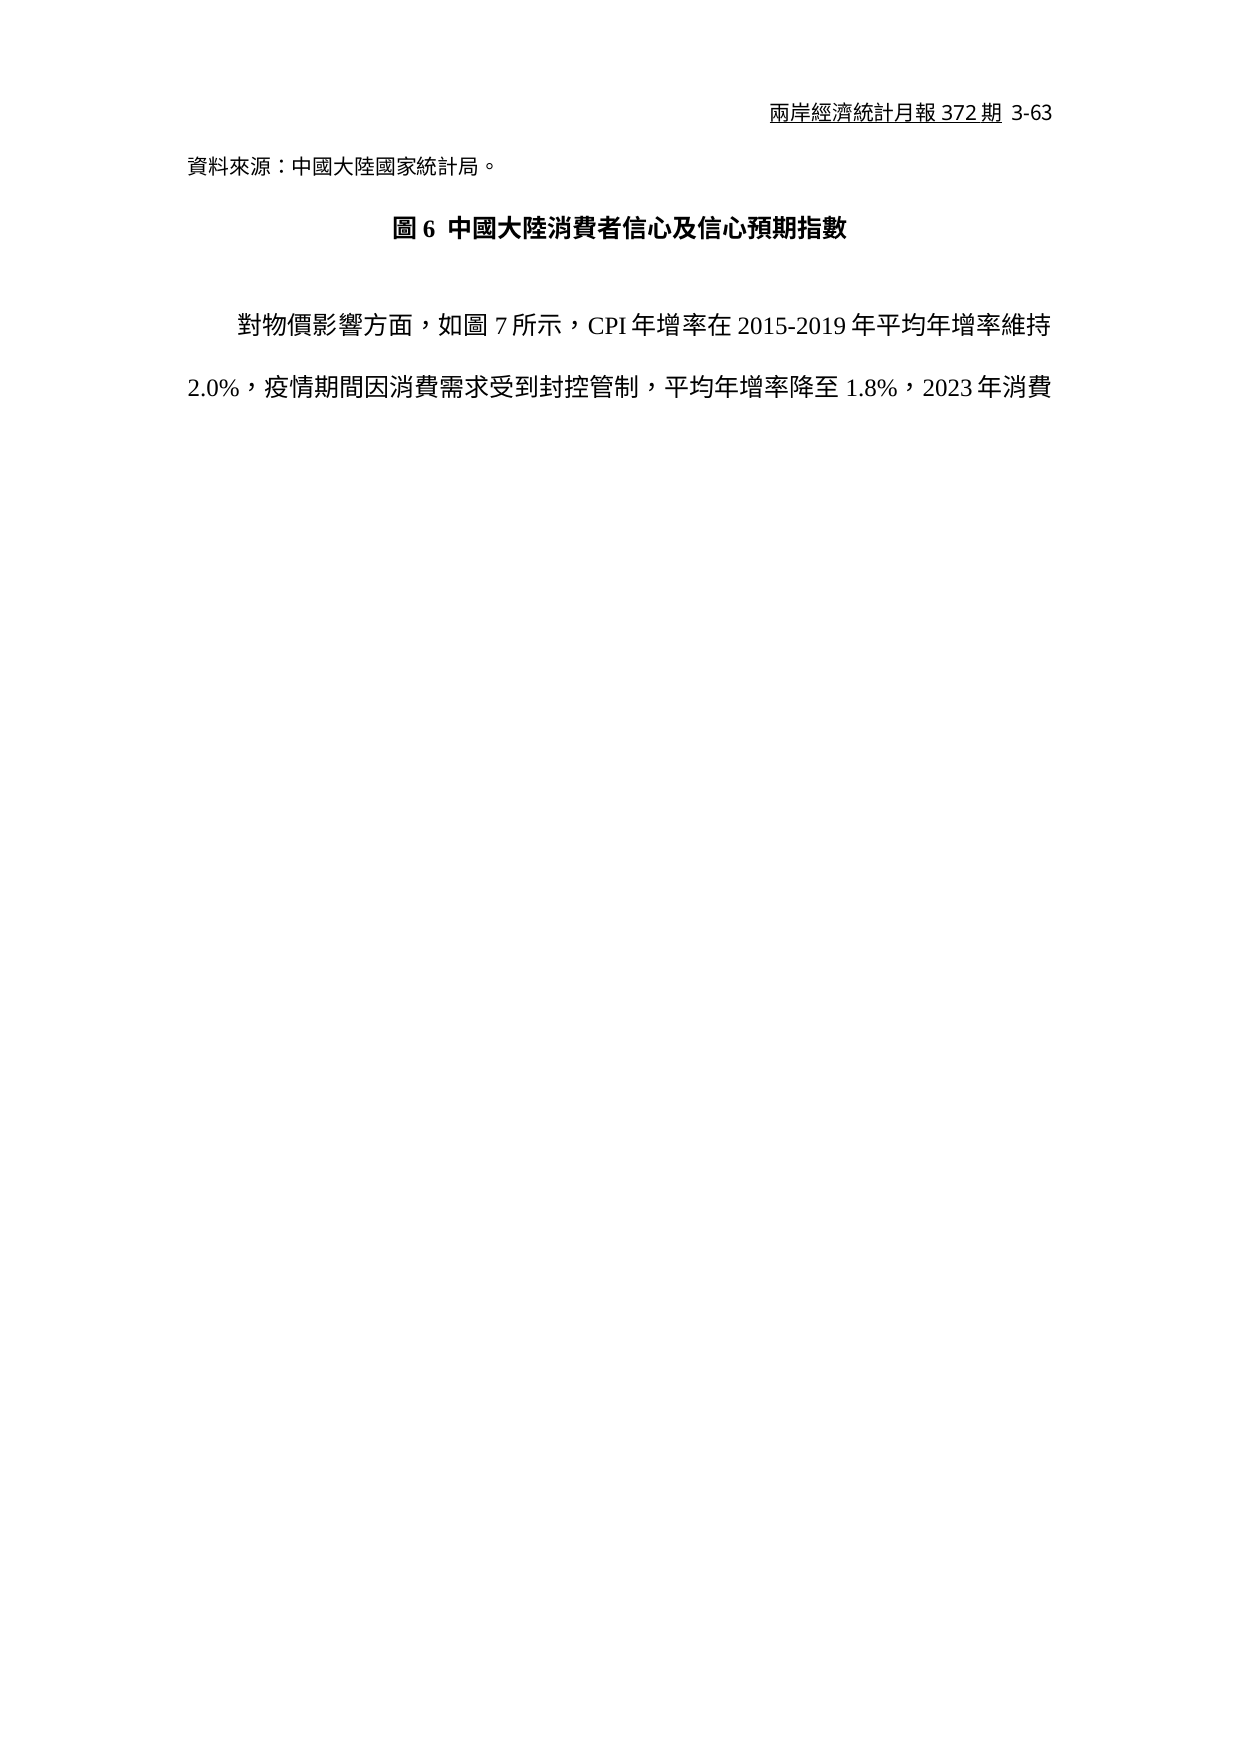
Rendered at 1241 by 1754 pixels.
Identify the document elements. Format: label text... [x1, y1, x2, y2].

text 圖6 中國大陸消費者信心及信心預期指數 [187, 185, 1053, 248]
text 對物價影響方面，如圖7所示，CPI年增率在2015-2019年平均年增率維持2.0%，疫情期間因消費需求受到封控管制，平均年增率降至1.8%，2023年消費 [187, 282, 1053, 407]
text 資料來源：中國大陸國家統計局。 [187, 150, 1053, 180]
